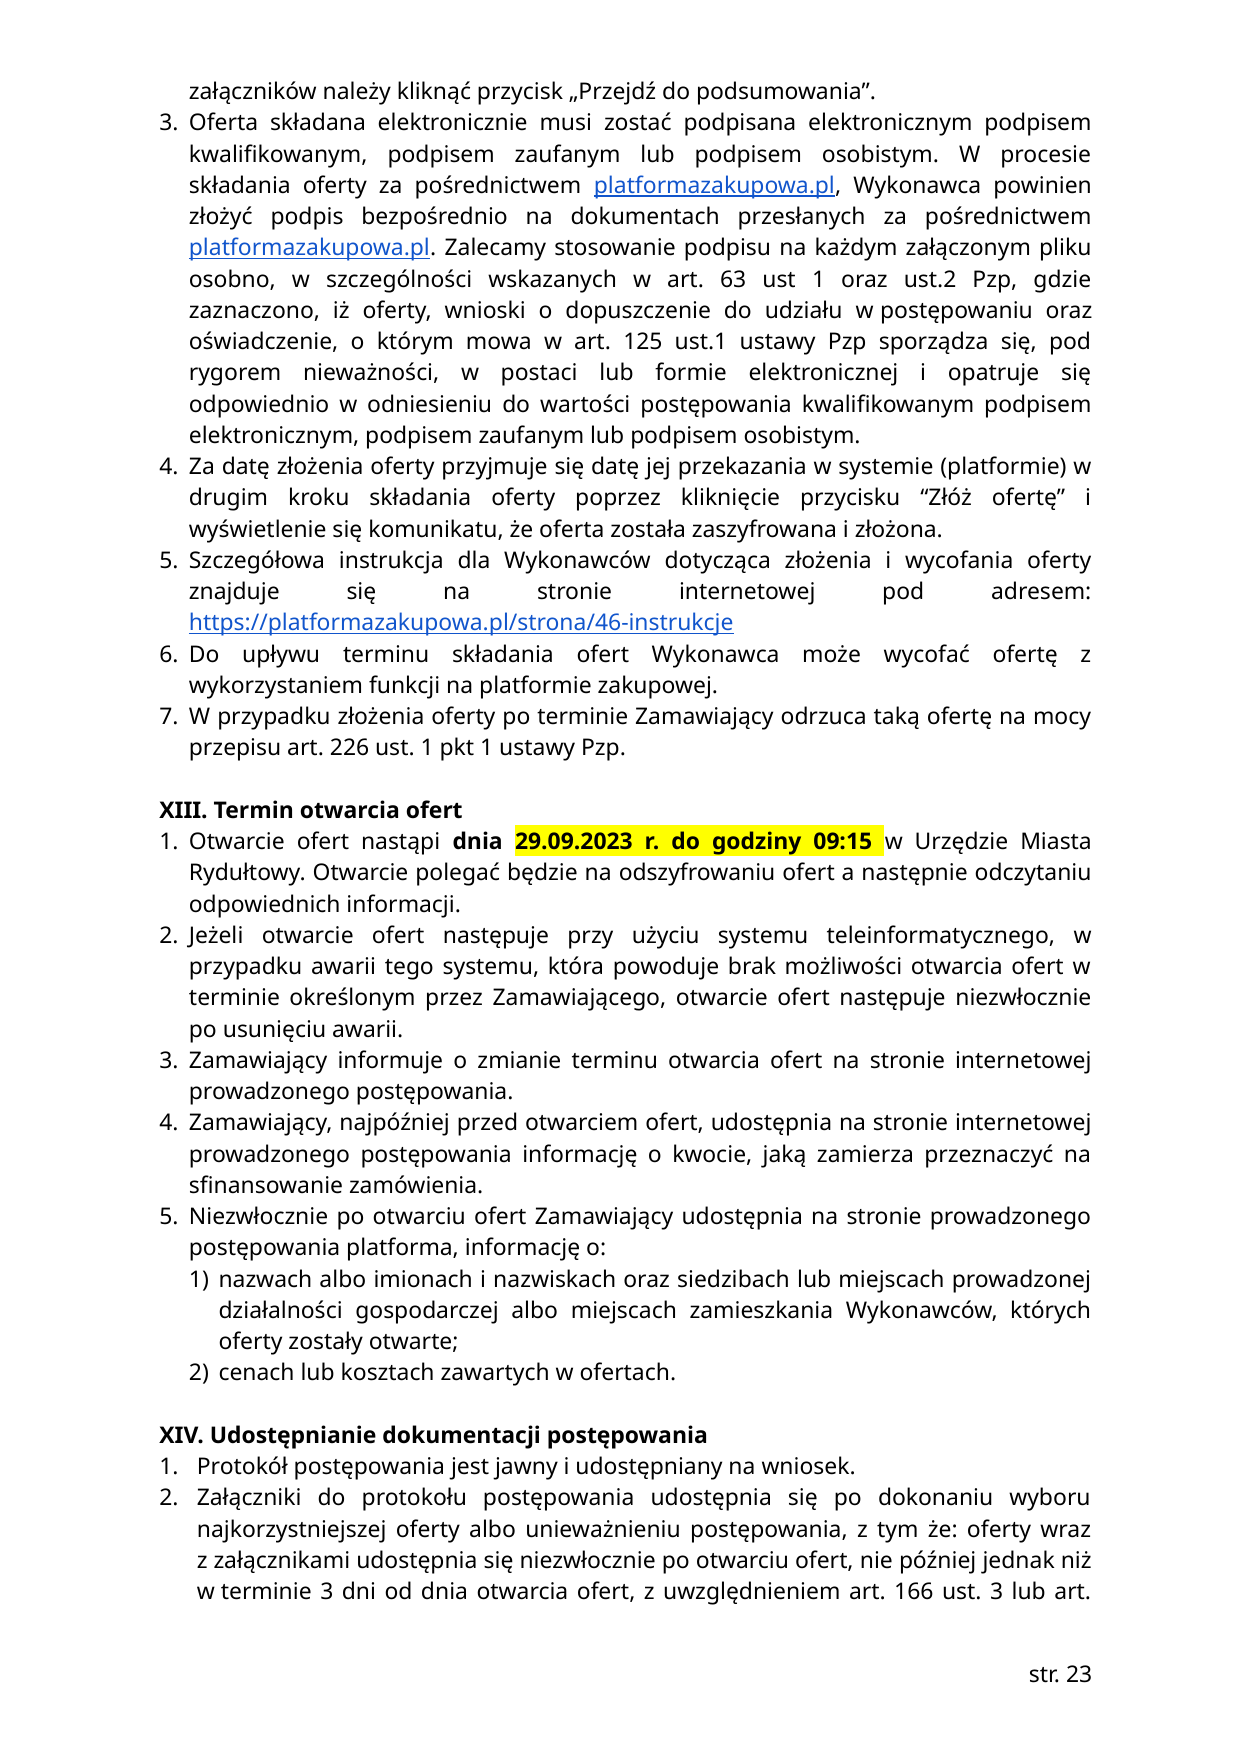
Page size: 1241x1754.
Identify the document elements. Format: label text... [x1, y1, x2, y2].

list cenach lub kosztach zawartych w ofertach. [189, 1356, 1092, 1387]
list Za datę złożenia oferty przyjmuje się datę jej przekazania w systemie (platformie) w drugim kroku składania oferty poprzez kliknięcie przycisku “Złóż ofertę” i wyświetlenie się komunikatu, że oferta została zaszyfrowana i złożona. [159, 450, 1092, 544]
list Załączniki do protokołu postępowania udostępnia się po dokonaniu wyboru najkorzystniejszej oferty albo unieważnieniu postępowania, z tym że: oferty wraz z załącznikami udostępnia się niezwłocznie po otwarciu ofert, nie później jednak niż w terminie 3 dni od dnia otwarcia ofert, z uwzględnieniem art. 166 ust. 3 lub art. [159, 1481, 1092, 1606]
list załączników należy kliknąć przycisk „Przejdź do podsumowania”. [159, 75, 1092, 106]
list W przypadku złożenia oferty po terminie Zamawiający odrzuca taką ofertę na mocy przepisu art. 226 ust. 1 pkt 1 ustawy Pzp. [159, 700, 1092, 762]
list Do upływu terminu składania ofert Wykonawca może wycofać ofertę z wykorzystaniem funkcji na platformie zakupowej. [159, 637, 1092, 700]
subtitle XIII. Termin otwarcia ofert [159, 794, 1092, 825]
list nazwach albo imionach i nazwiskach oraz siedzibach lub miejscach prowadzonej działalności gospodarczej albo miejscach zamieszkania Wykonawców, których oferty zostały otwarte; [189, 1262, 1092, 1356]
list Oferta składana elektronicznie musi zostać podpisana elektronicznym podpisem kwalifikowanym, podpisem zaufanym lub podpisem osobistym. W procesie składania oferty za pośrednictwem platformazakupowa.pl, Wykonawca powinien złożyć podpis bezpośrednio na dokumentach przesłanych za pośrednictwem platformazakupowa.pl. Zalecamy stosowanie podpisu na każdym załączonym pliku osobno, w szczególności wskazanych w art. 63 ust 1 oraz ust.2 Pzp, gdzie zaznaczono, iż oferty, wnioski o dopuszczenie do udziału w postępowaniu oraz oświadczenie, o którym mowa w art. 125 ust.1 ustawy Pzp sporządza się, pod rygorem nieważności, w postaci lub formie elektronicznej i opatruje się odpowiednio w odniesieniu do wartości postępowania kwalifikowanym podpisem elektronicznym, podpisem zaufanym lub podpisem osobistym. [159, 106, 1092, 450]
list Niezwłocznie po otwarciu ofert Zamawiający udostępnia na stronie prowadzonego postępowania platforma, informację o: [159, 1200, 1092, 1262]
list Jeżeli otwarcie ofert następuje przy użyciu systemu teleinformatycznego, w przypadku awarii tego systemu, która powoduje brak możliwości otwarcia ofert w terminie określonym przez Zamawiającego, otwarcie ofert następuje niezwłocznie po usunięciu awarii. [159, 919, 1092, 1044]
list Zamawiający, najpóźniej przed otwarciem ofert, udostępnia na stronie internetowej prowadzonego postępowania informację o kwocie, jaką zamierza przeznaczyć na sfinansowanie zamówienia. [159, 1106, 1092, 1200]
list Otwarcie ofert nastąpi dnia 29.09.2023 r. do godziny 09:15 w Urzędzie Miasta Rydułtowy. Otwarcie polegać będzie na odszyfrowaniu ofert a następnie odczytaniu odpowiednich informacji. [159, 825, 1092, 919]
list Zamawiający informuje o zmianie terminu otwarcia ofert na stronie internetowej prowadzonego postępowania. [159, 1044, 1092, 1106]
list Szczegółowa instrukcja dla Wykonawców dotycząca złożenia i wycofania oferty znajduje się na stronie internetowej pod adresem: https://platformazakupowa.pl/strona/46-instrukcje [159, 544, 1092, 637]
list Protokół postępowania jest jawny i udostępniany na wniosek. [159, 1450, 1092, 1481]
subtitle XIV. Udostępnianie dokumentacji postępowania [159, 1419, 1092, 1450]
